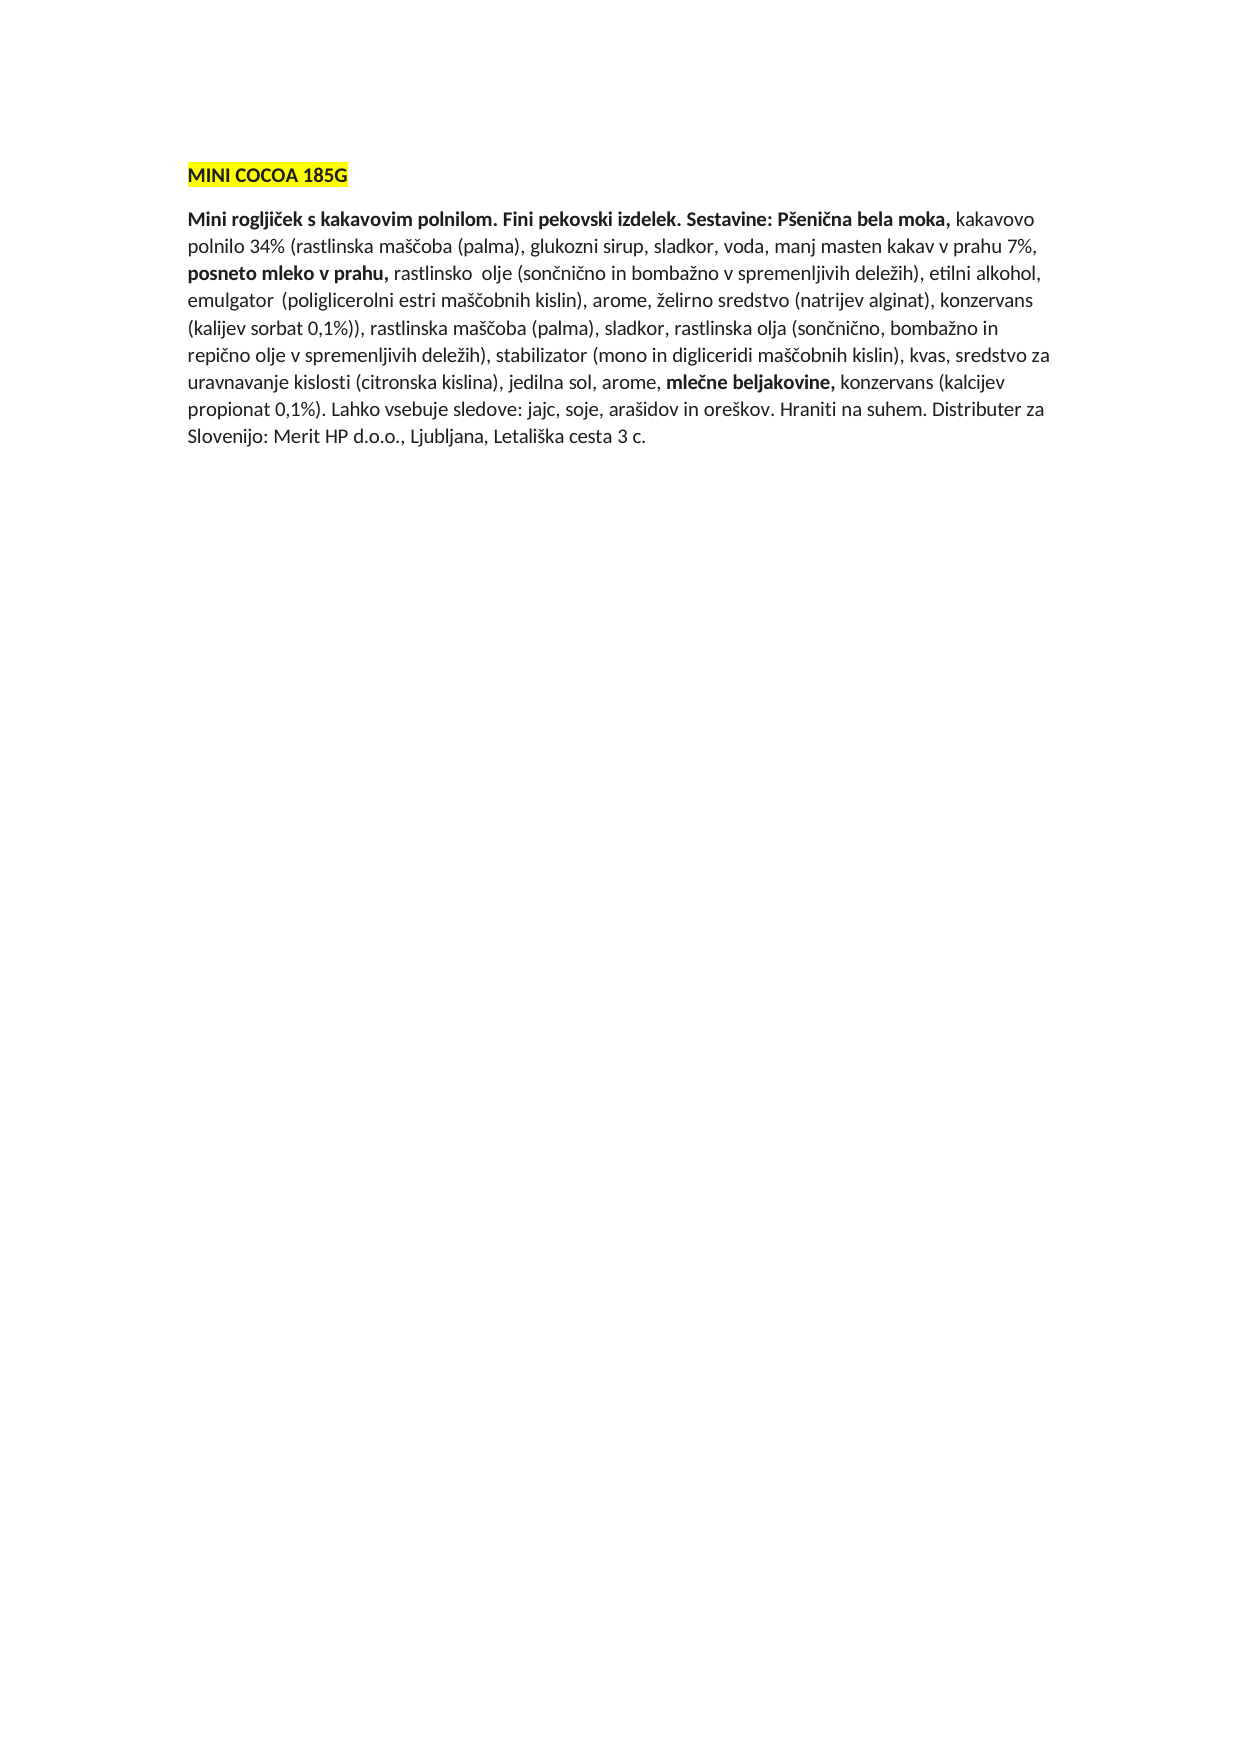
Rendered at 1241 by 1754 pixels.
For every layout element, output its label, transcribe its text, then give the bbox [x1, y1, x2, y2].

text Mini rogljiček s kakavovim polnilom. Fini pekovski izdelek. Sestavine: Pšenična bela moka, kakavovo polnilo 34% (rastlinska maščoba (palma), glukozni sirup, sladkor, voda, manj masten kakav v prahu 7%, posneto mleko v prahu, rastlinsko olje (sončnično in bombažno v spremenljivih deležih), etilni alkohol, emulgator (poliglicerolni estri maščobnih kislin), arome, želirno sredstvo (natrijev alginat), konzervans (kalijev sorbat 0,1%)), rastlinska maščoba (palma), sladkor, rastlinska olja (sončnično, bombažno in repično olje v spremenljivih deležih), stabilizator (mono in digliceridi maščobnih kislin), kvas, sredstvo za uravnavanje kislosti (citronska kislina), jedilna sol, arome, mlečne beljakovine, konzervans (kalcijev propionat 0,1%). Lahko vsebuje sledove: jajc, soje, arašidov in oreškov. Hraniti na suhem. Distributer za Slovenijo: Merit HP d.o.o., Ljubljana, Letališka cesta 3 c. [187, 206, 1053, 449]
text MINI COCOA 185G [187, 162, 1053, 187]
